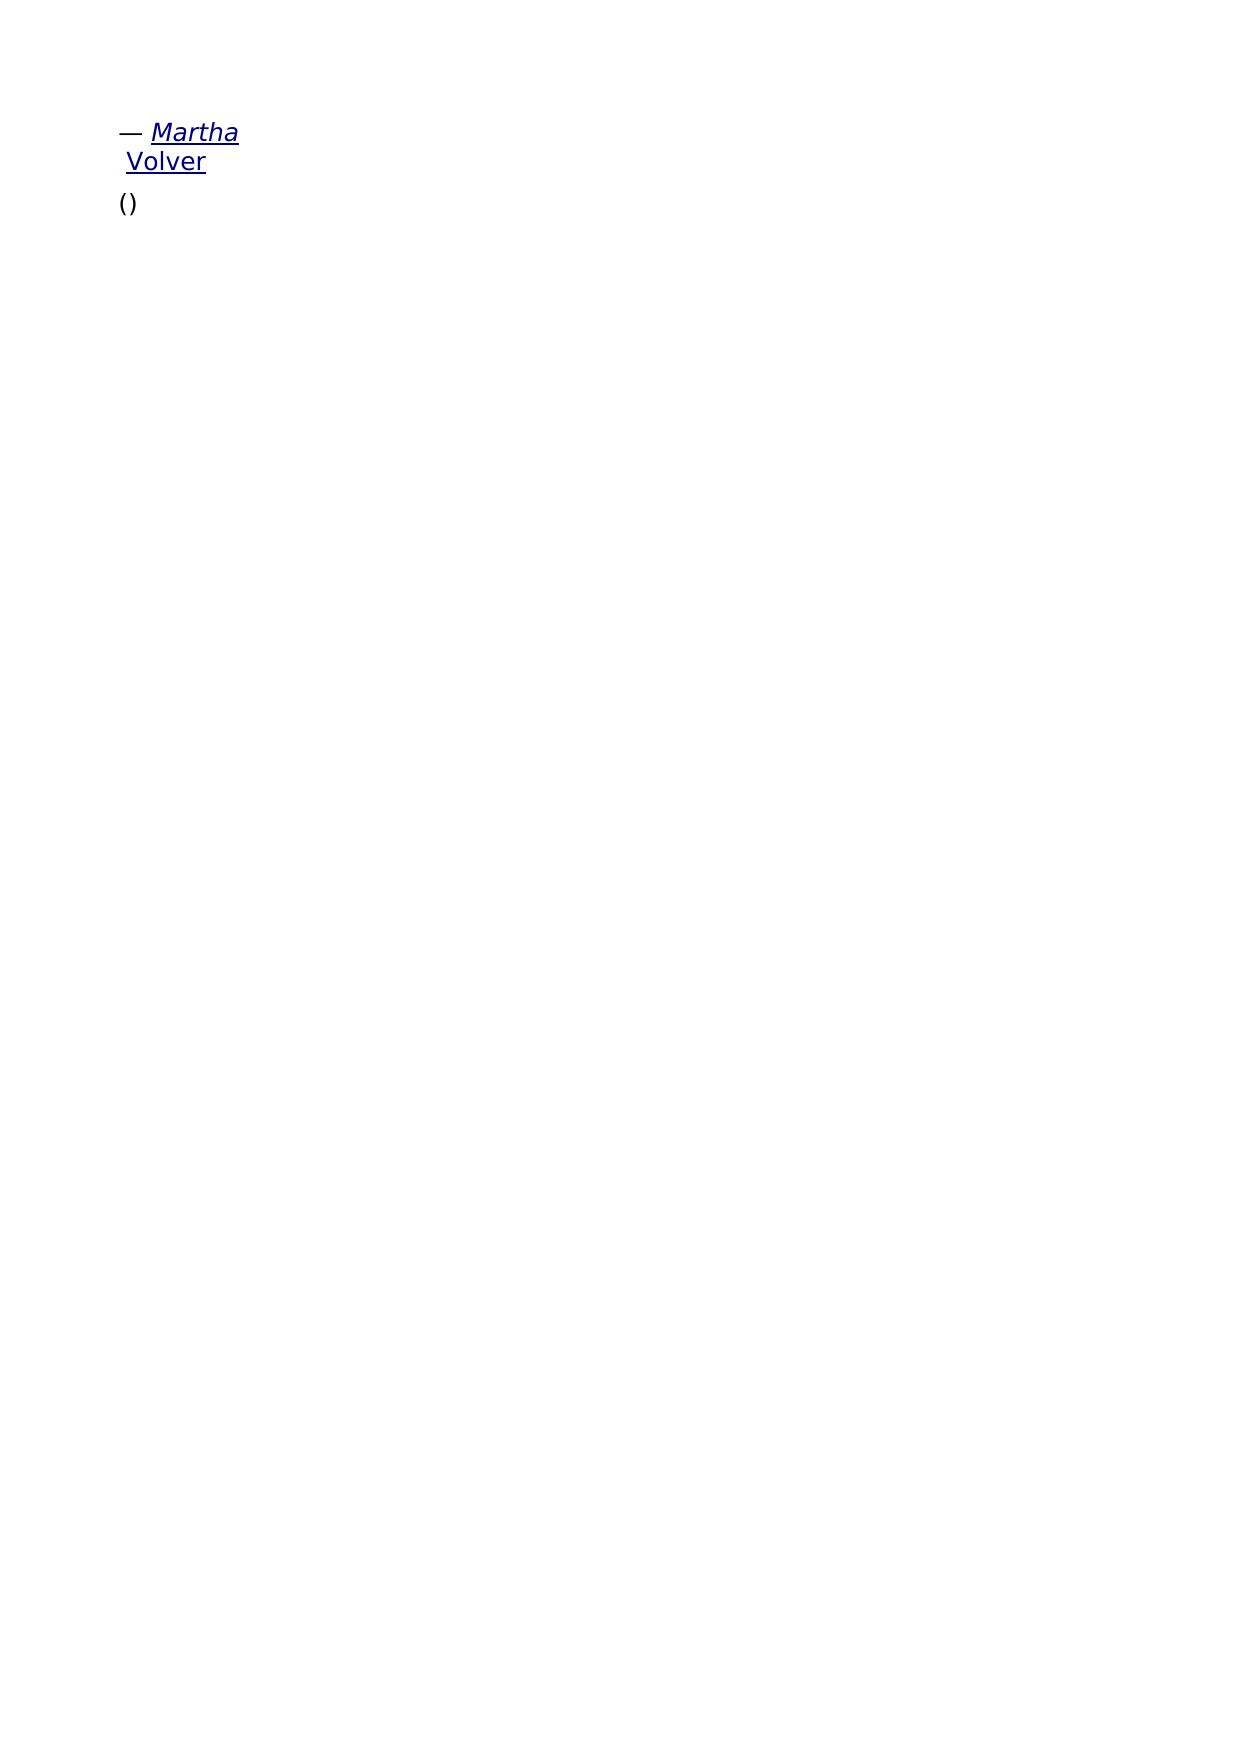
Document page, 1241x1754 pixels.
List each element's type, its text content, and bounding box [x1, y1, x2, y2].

text () [118, 189, 1122, 218]
text — Martha Volver [118, 118, 1122, 176]
